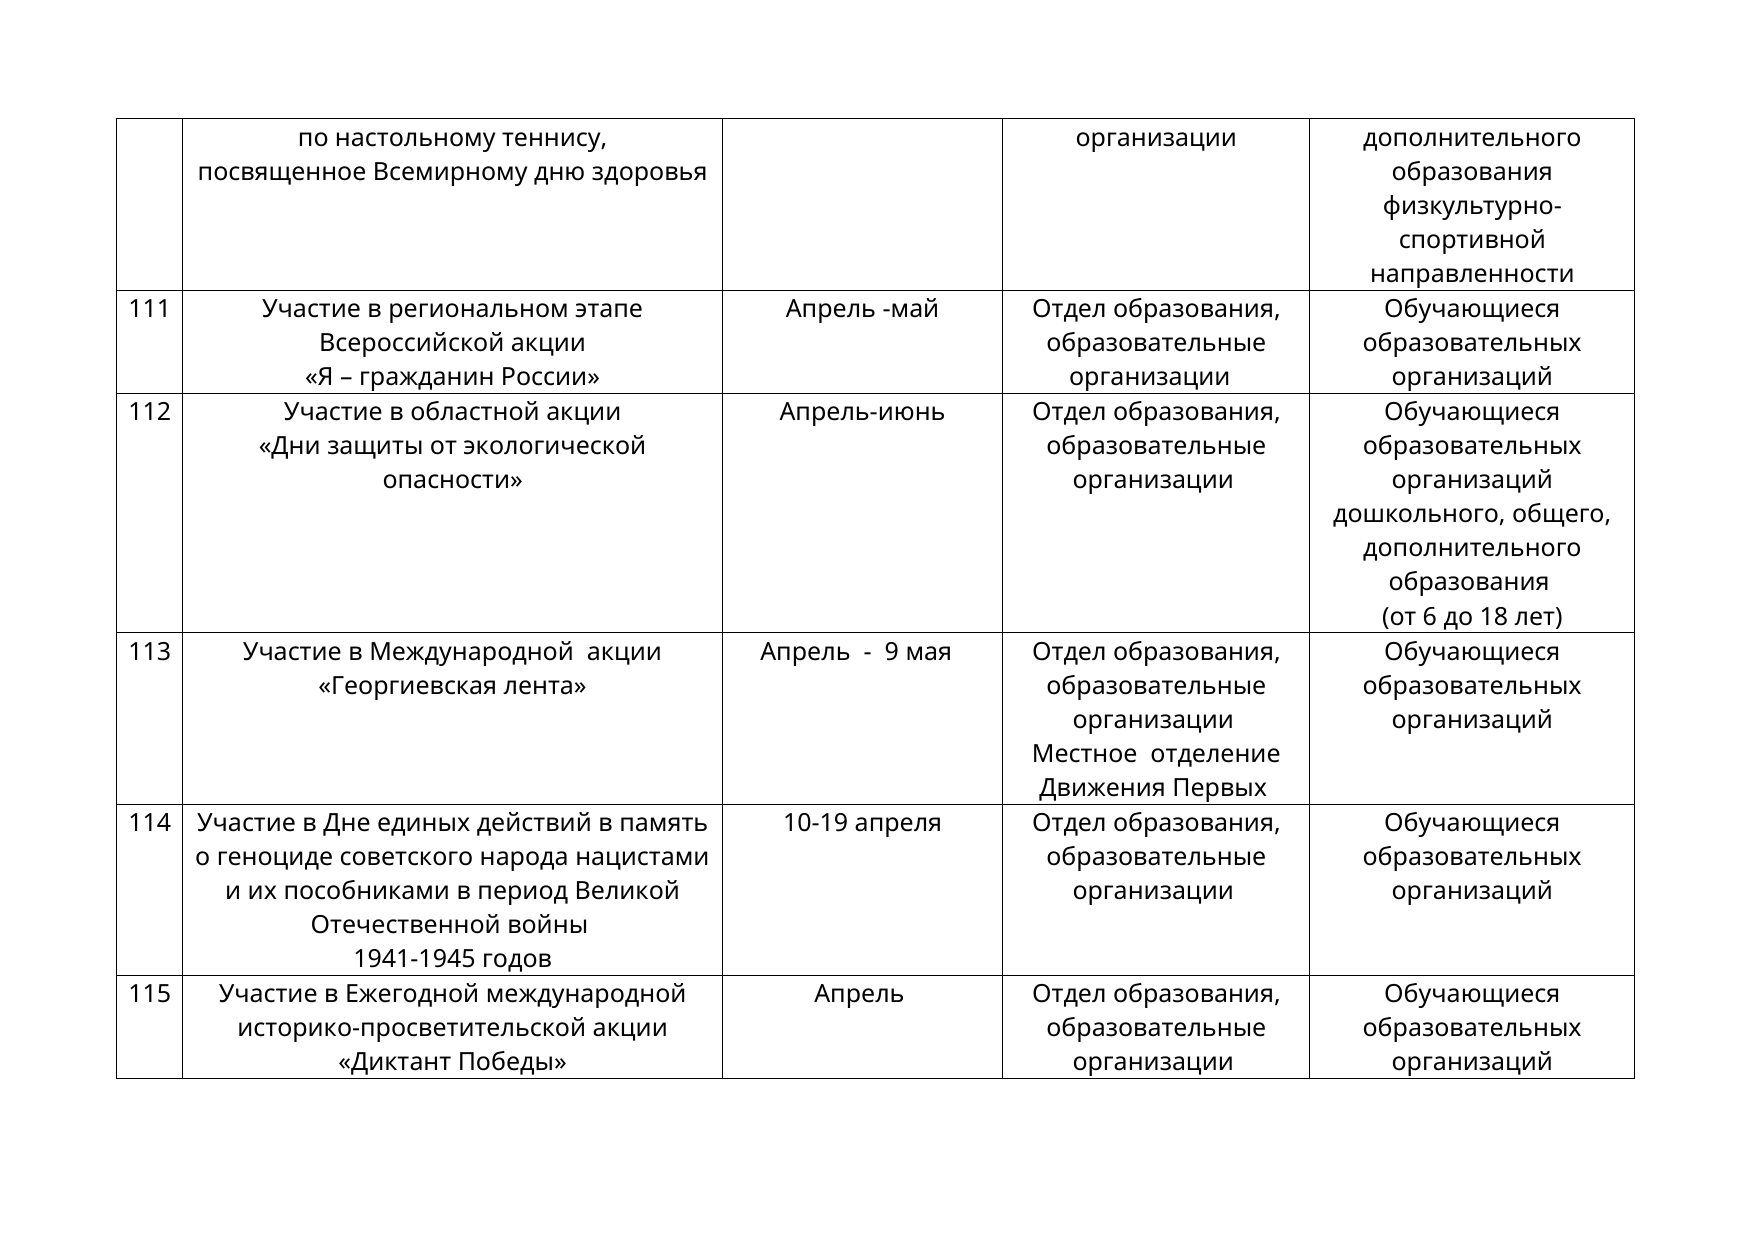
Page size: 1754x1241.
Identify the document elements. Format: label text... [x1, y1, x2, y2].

table_cell Обучающиеся образовательных организаций [1310, 633, 1634, 803]
table_cell Обучающиеся образовательных организаций [1310, 976, 1634, 1078]
table_cell 113 [117, 633, 182, 803]
table_cell Участие в Дне единых действий в память о геноциде советского народа нацистами и их пособниками в период Великой Отечественной войны 1941-1945 годов [183, 805, 722, 975]
table_cell организации [1003, 119, 1309, 289]
table_cell 115 [117, 976, 182, 1078]
table_cell 114 [117, 805, 182, 975]
table_cell Участие в областной акции «Дни защиты от экологической опасности» [183, 394, 722, 632]
table_cell Апрель -май [723, 291, 1002, 393]
table_cell Апрель [723, 976, 1002, 1078]
table_cell по настольному теннису, посвященное Всемирному дню здоровья [183, 119, 722, 289]
table_cell дополнительного образования физкультурно-спортивной направленности [1310, 119, 1634, 289]
table_cell 10-19 апреля [723, 805, 1002, 975]
table_cell Отдел образования, образовательные организации Местное отделение Движения Первых [1003, 633, 1309, 803]
table_cell Участие в Ежегодной международной историко-просветительской акции «Диктант Победы» [183, 976, 722, 1078]
table_cell [723, 119, 1002, 289]
table_cell Обучающиеся образовательных организаций дошкольного, общего, дополнительного образования (от 6 до 18 лет) [1310, 394, 1634, 632]
table_cell Обучающиеся образовательных организаций [1310, 805, 1634, 975]
table_cell Отдел образования, образовательные организации [1003, 394, 1309, 632]
table_cell Участие в Международной акции «Георгиевская лента» [183, 633, 722, 803]
table_cell 112 [117, 394, 182, 632]
table_cell [117, 119, 182, 289]
table_cell Отдел образования, образовательные организации [1003, 976, 1309, 1078]
table_cell Участие в региональном этапе Всероссийской акции «Я – гражданин России» [183, 291, 722, 393]
table_cell Обучающиеся образовательных организаций [1310, 291, 1634, 393]
table_cell Апрель - 9 мая [723, 633, 1002, 803]
table_cell Отдел образования, образовательные организации [1003, 291, 1309, 393]
table_cell Отдел образования, образовательные организации [1003, 805, 1309, 975]
table_cell 111 [117, 291, 182, 393]
table_cell Апрель-июнь [723, 394, 1002, 632]
